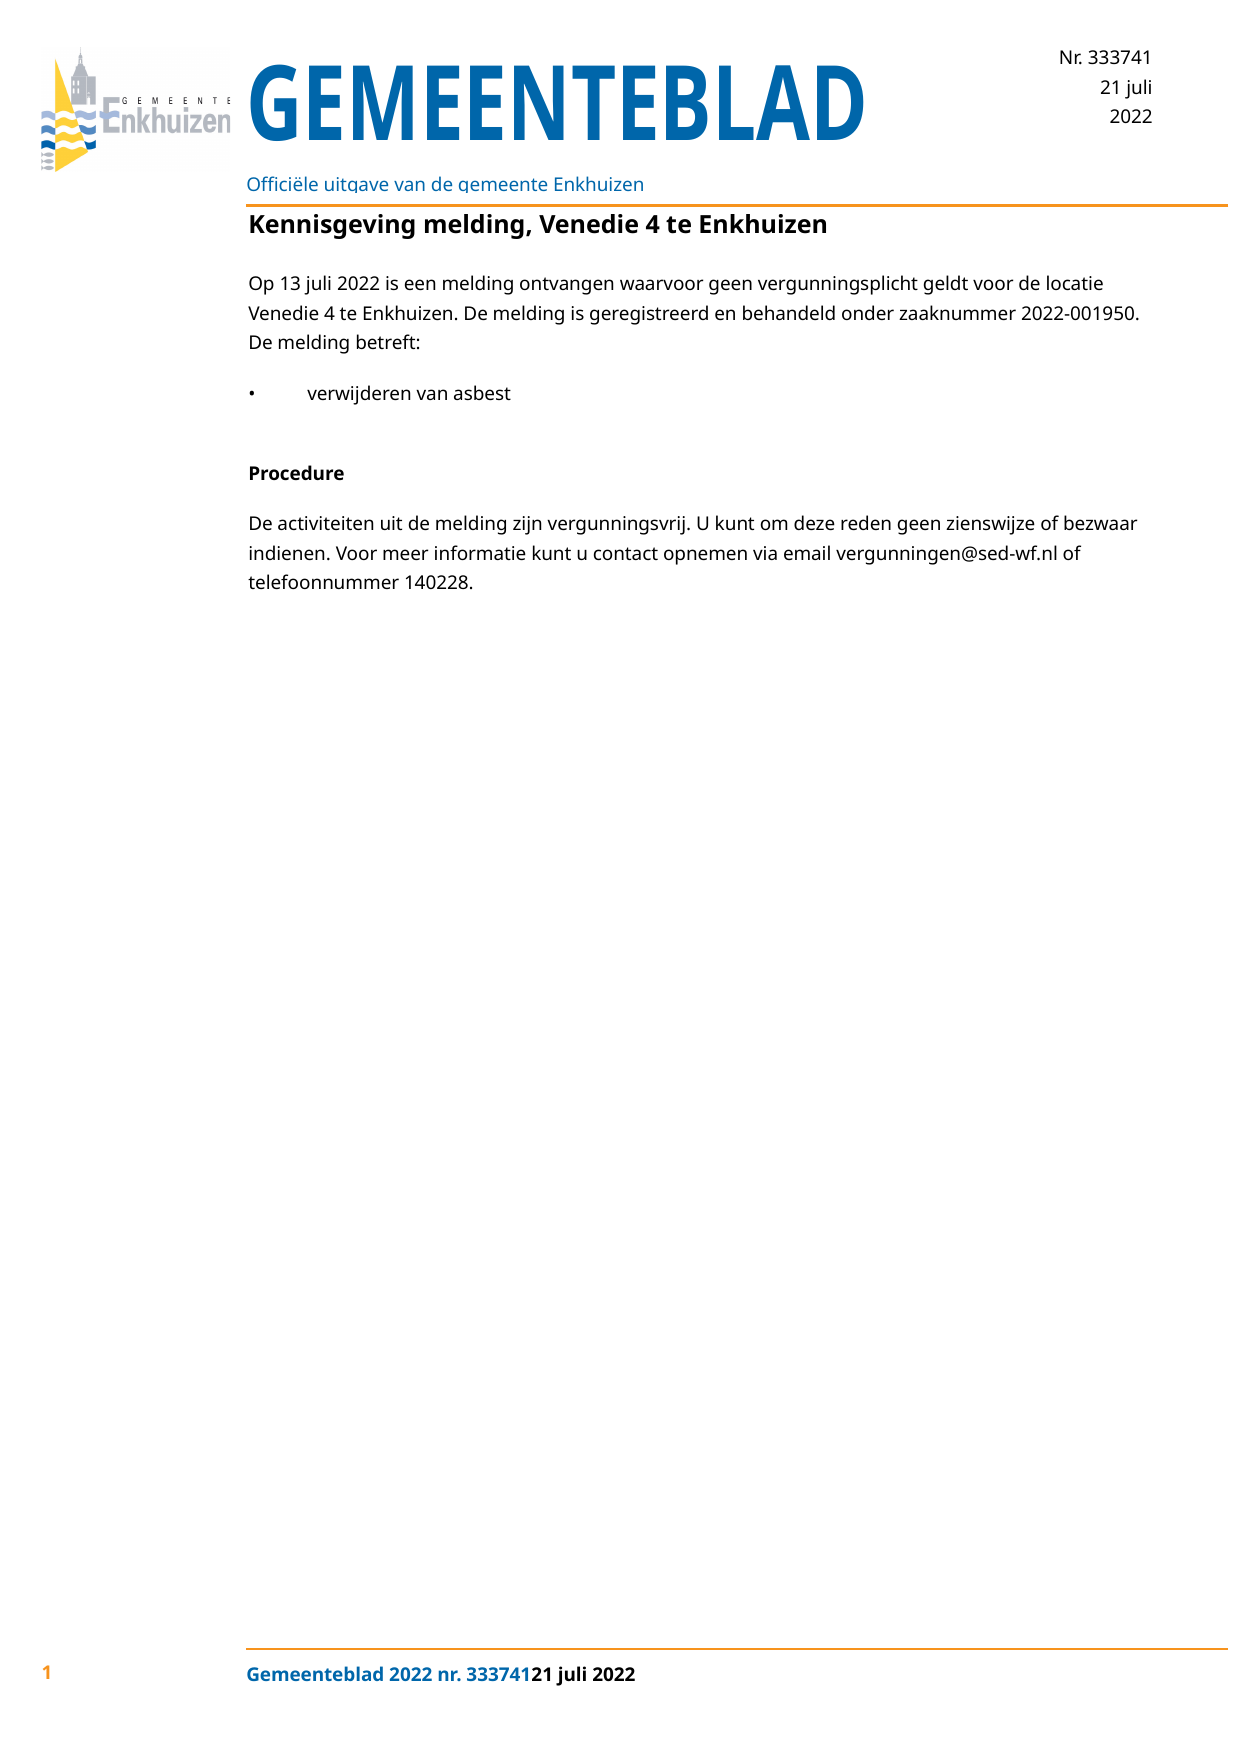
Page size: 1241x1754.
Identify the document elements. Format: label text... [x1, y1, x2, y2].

text Procedure [248, 460, 1152, 486]
picture [41, 47, 231, 172]
text Op 13 juli 2022 is een melding ontvangen waarvoor geen vergunningsplicht geldt voor de locatie Venedie 4 te Enkhuizen. De melding is geregistreerd en behandeld onder zaaknummer 2022-001950. De melding betreft: [248, 270, 1152, 355]
text De activiteiten uit de melding zijn vergunningsvrij. U kunt om deze reden geen zienswijze of bezwaar indienen. Voor meer informatie kunt u contact opnemen via email vergunningen@sed-wf.nl of telefoonnummer 140228. [248, 510, 1152, 595]
list verwijderen van asbest [248, 380, 1152, 406]
text Kennisgeving melding, Venedie 4 te Enkhuizen [248, 207, 1152, 241]
